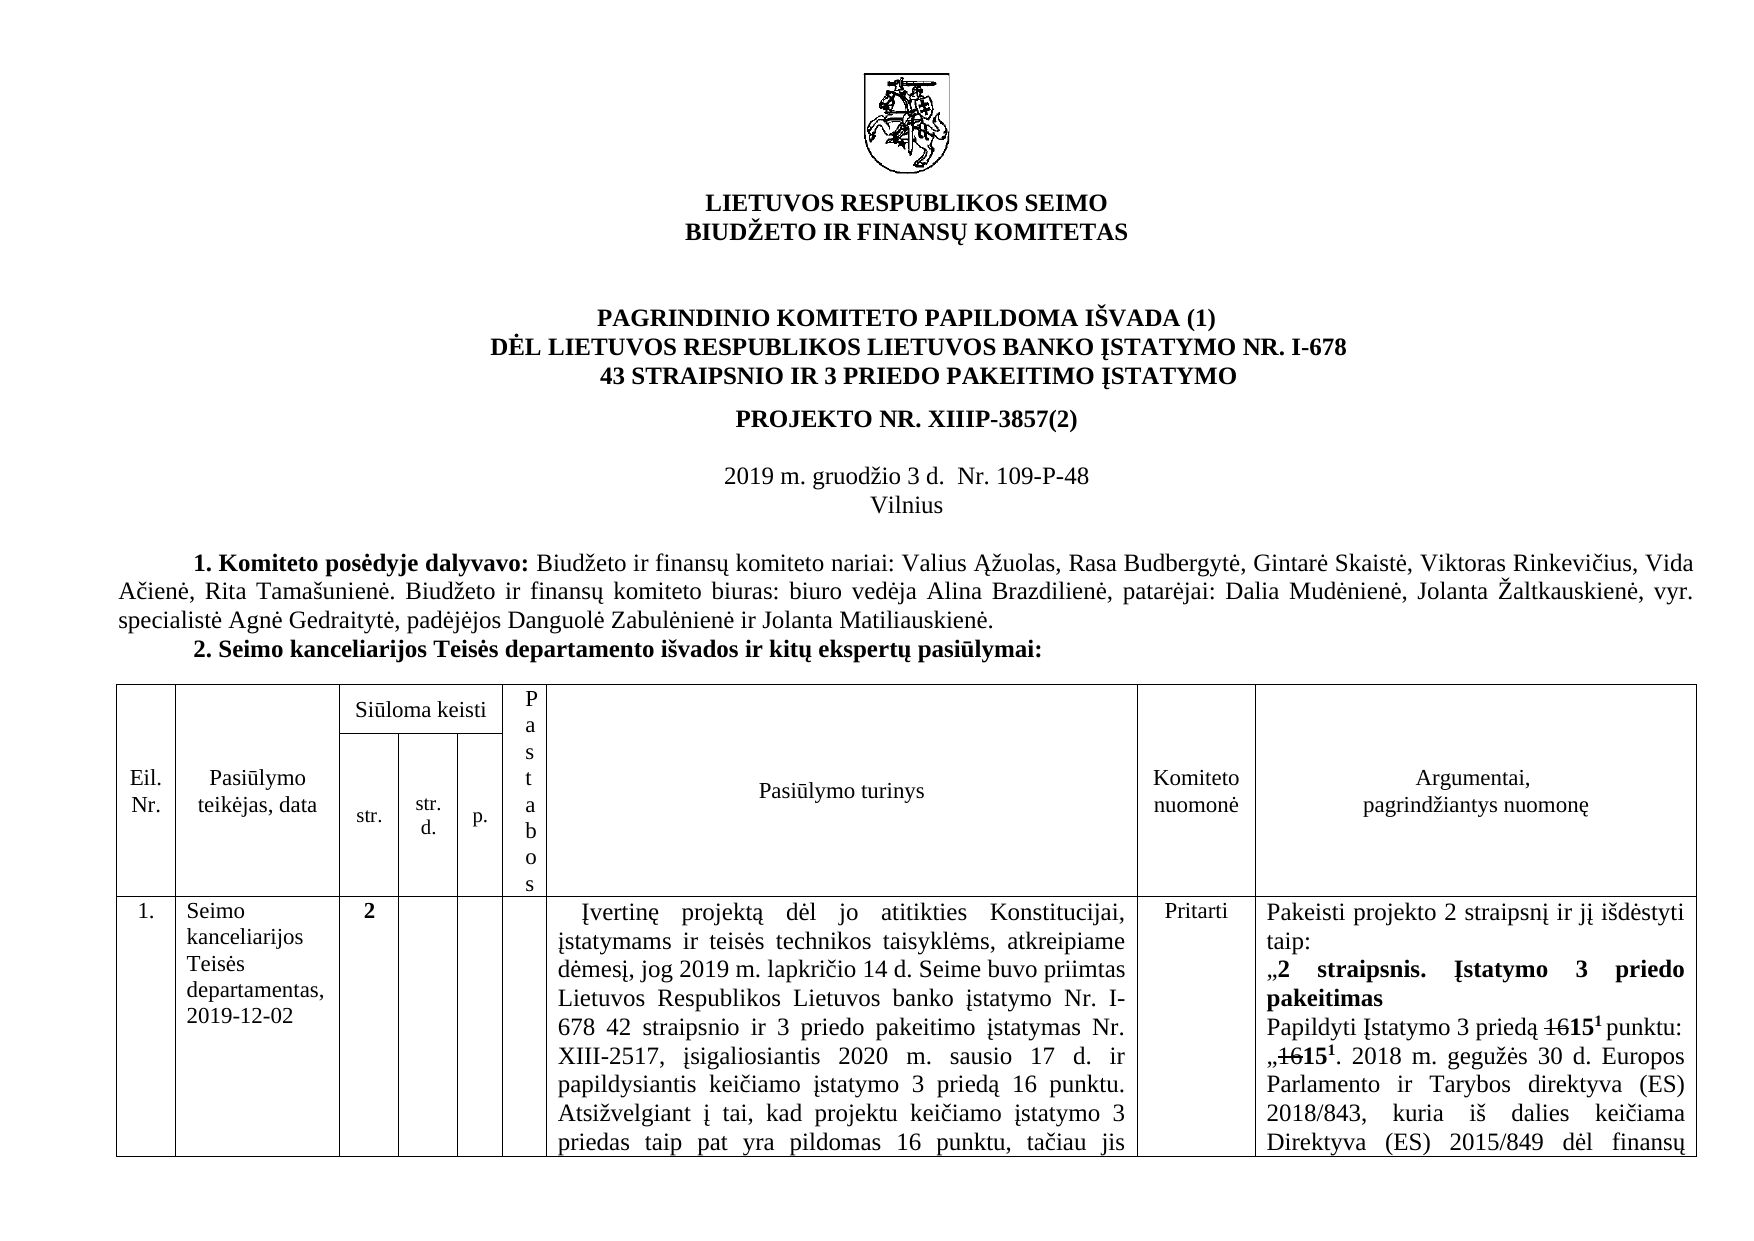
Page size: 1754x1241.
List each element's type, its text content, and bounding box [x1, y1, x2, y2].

table_cell 2 [340, 897, 398, 1156]
table_cell Seimo kanceliarijos Teisės departamentas, 2019-12-02 [176, 897, 339, 1156]
table_cell [503, 897, 546, 1156]
table_cell 1. [117, 897, 175, 1156]
table_header Siūloma keisti [340, 685, 502, 733]
table_header Pastabos [503, 685, 546, 896]
table_cell Pritarti [1138, 897, 1255, 1156]
text PAGRINDINIO KOMITETO PAPILDOMA IŠVADA (1) [118, 303, 1695, 332]
table_cell str. d. [399, 734, 457, 896]
table_header Eil. Nr. [117, 685, 175, 896]
text 43 STRAIPSNIO IR 3 PRIEDO PAKEITIMO ĮSTATYMO [118, 361, 1713, 389]
table_header Komiteto nuomonė [1138, 685, 1255, 896]
text 1. Komiteto posėdyje dalyvavo: Biudžeto ir finansų komiteto nariai: Valius Ąžuolas, Rasa Budbergytė, Gintarė Skaistė, Viktoras Rinkevičius, Vida Ačienė, Rita Tamašunienė. Biudžeto ir finansų komiteto biuras: biuro vedėja Alina Brazdilienė, patarėjai: Dalia Mudėnienė, Jolanta Žaltkauskienė, vyr. specialistė Agnė Gedraitytė, padėjėjos Danguolė Zabulėnienė ir Jolanta Matiliauskienė. [118, 548, 1695, 634]
text LIETUVOS RESPUBLIKOS SEIMO [118, 188, 1695, 217]
table_cell Įvertinę projektą dėl jo atitikties Konstitucijai, įstatymams ir teisės technikos taisyklėms, atkreipiame dėmesį, jog 2019 m. lapkričio 14 d. Seime buvo priimtas Lietuvos Respublikos Lietuvos banko įstatymo Nr. I-678 42 straipsnio ir 3 priedo pakeitimo įstatymas Nr. XIII-2517, įsigaliosiantis 2020 m. sausio 17 d. ir papildysiantis keičiamo įstatymo 3 priedą 16 punktu. Atsižvelgiant į tai, kad projektu keičiamo įstatymo 3 priedas taip pat yra pildomas 16 punktu, tačiau jis [547, 897, 1137, 1156]
text DĖL LIETUVOS RESPUBLIKOS LIETUVOS BANKO ĮSTATYMO NR. I-678 [118, 332, 1713, 361]
text PROJEKTO NR. XIIIP-3857(2) [118, 404, 1695, 433]
text 2019 m. gruodžio 3 d. Nr. 109-P-48 [118, 461, 1695, 490]
table_cell [458, 897, 502, 1156]
text 2. Seimo kanceliarijos Teisės departamento išvados ir kitų ekspertų pasiūlymai: [118, 634, 1695, 663]
table_header Pasiūlymo turinys [547, 685, 1137, 896]
text Vilnius [118, 490, 1695, 519]
table_cell str. [340, 734, 398, 896]
table_cell p. [458, 734, 502, 896]
table_header Pasiūlymo teikėjas, data [176, 685, 339, 896]
table_cell [399, 897, 457, 1156]
table_header Argumentai, pagrindžiantys nuomonę [1256, 685, 1696, 896]
table_cell Pakeisti projekto 2 straipsnį ir jį išdėstyti taip: „2 straipsnis. Įstatymo 3 priedo pakeitimas Papildyti Įstatymo 3 priedą 16151 punktu: „16151. 2018 m. gegužės 30 d. Europos Parlamento ir Tarybos direktyva (ES) 2018/843, kuria iš dalies keičiama Direktyva (ES) 2015/849 dėl finansų [1256, 897, 1696, 1156]
text Biudžeto ir finansų komitetas [118, 217, 1695, 246]
